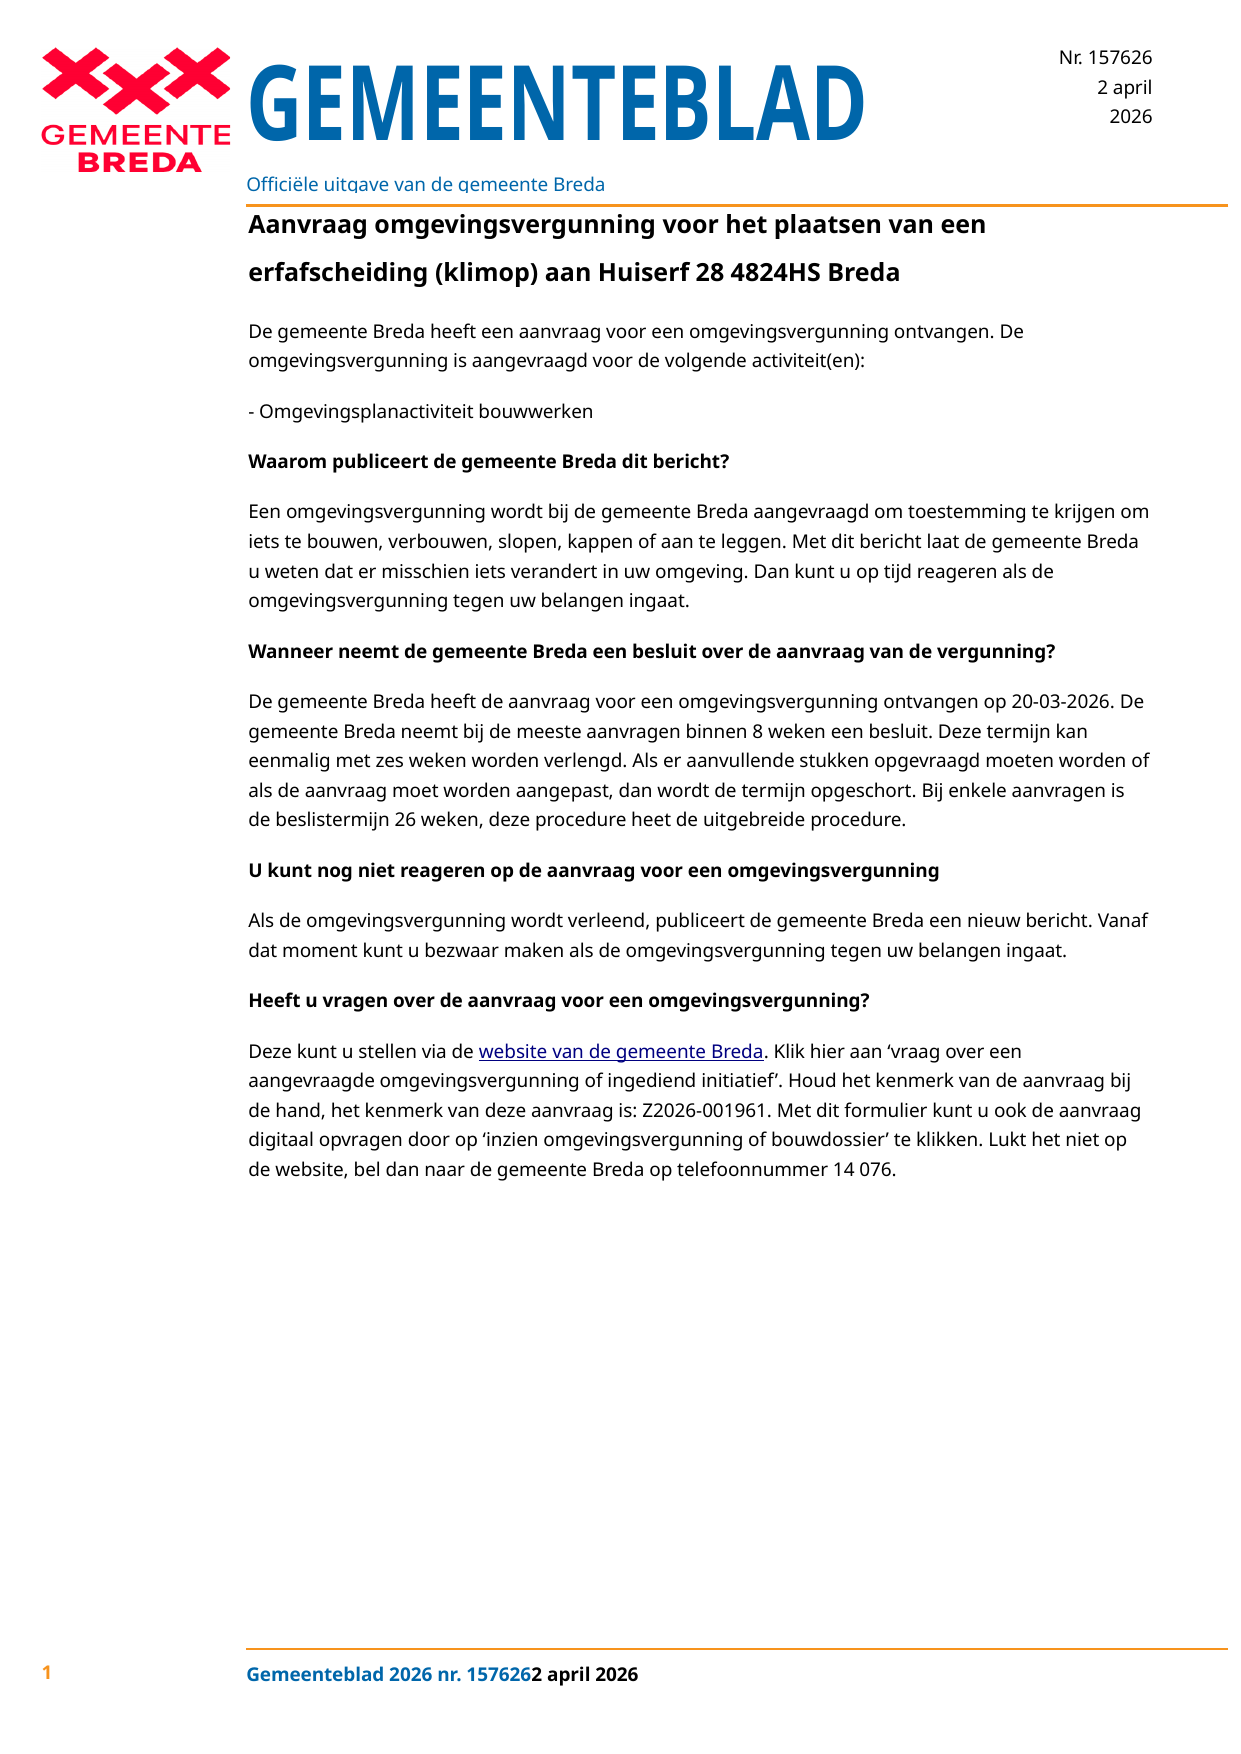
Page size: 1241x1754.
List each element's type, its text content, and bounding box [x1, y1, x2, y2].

text - Omgevingsplanactiviteit bouwwerken [248, 398, 1152, 424]
text Aanvraag omgevingsvergunning voor het plaatsen van een erfafscheiding (klimop) aan Huiserf 28 4824HS Breda [248, 207, 1152, 288]
picture [41, 47, 231, 172]
text U kunt nog niet reageren op de aanvraag voor een omgevingsvergunning [248, 857, 1152, 883]
text Als de omgevingsvergunning wordt verleend, publiceert de gemeente Breda een nieuw bericht. Vanaf dat moment kunt u bezwaar maken als de omgevingsvergunning tegen uw belangen ingaat. [248, 907, 1152, 963]
text Deze kunt u stellen via de website van de gemeente Breda. Klik hier aan ‘vraag over een aangevraagde omgevingsvergunning of ingediend initiatief’. Houd het kenmerk van de aanvraag bij de hand, het kenmerk van deze aanvraag is: Z2026-001961. Met dit formulier kunt u ook de aanvraag digitaal opvragen door op ‘inzien omgevingsvergunning of bouwdossier’ te klikken. Lukt het niet op de website, bel dan naar de gemeente Breda op telefoonnummer 14 076. [248, 1038, 1152, 1182]
text De gemeente Breda heeft een aanvraag voor een omgevingsvergunning ontvangen. De omgevingsvergunning is aangevraagd voor de volgende activiteit(en): [248, 318, 1152, 373]
text Heeft u vragen over de aanvraag voor een omgevingsvergunning? [248, 987, 1152, 1013]
text De gemeente Breda heeft de aanvraag voor een omgevingsvergunning ontvangen op 20-03-2026. De gemeente Breda neemt bij de meeste aanvragen binnen 8 weken een besluit. Deze termijn kan eenmalig met zes weken worden verlengd. Als er aanvullende stukken opgevraagd moeten worden of als de aanvraag moet worden aangepast, dan wordt de termijn opgeschort. Bij enkele aanvragen is de beslistermijn 26 weken, deze procedure heet de uitgebreide procedure. [248, 688, 1152, 832]
text Waarom publiceert de gemeente Breda dit bericht? [248, 448, 1152, 474]
text Wanneer neemt de gemeente Breda een besluit over de aanvraag van de vergunning? [248, 638, 1152, 664]
text Een omgevingsvergunning wordt bij de gemeente Breda aangevraagd om toestemming te krijgen om iets te bouwen, verbouwen, slopen, kappen of aan te leggen. Met dit bericht laat de gemeente Breda u weten dat er misschien iets verandert in uw omgeving. Dan kunt u op tijd reageren als de omgevingsvergunning tegen uw belangen ingaat. [248, 499, 1152, 613]
